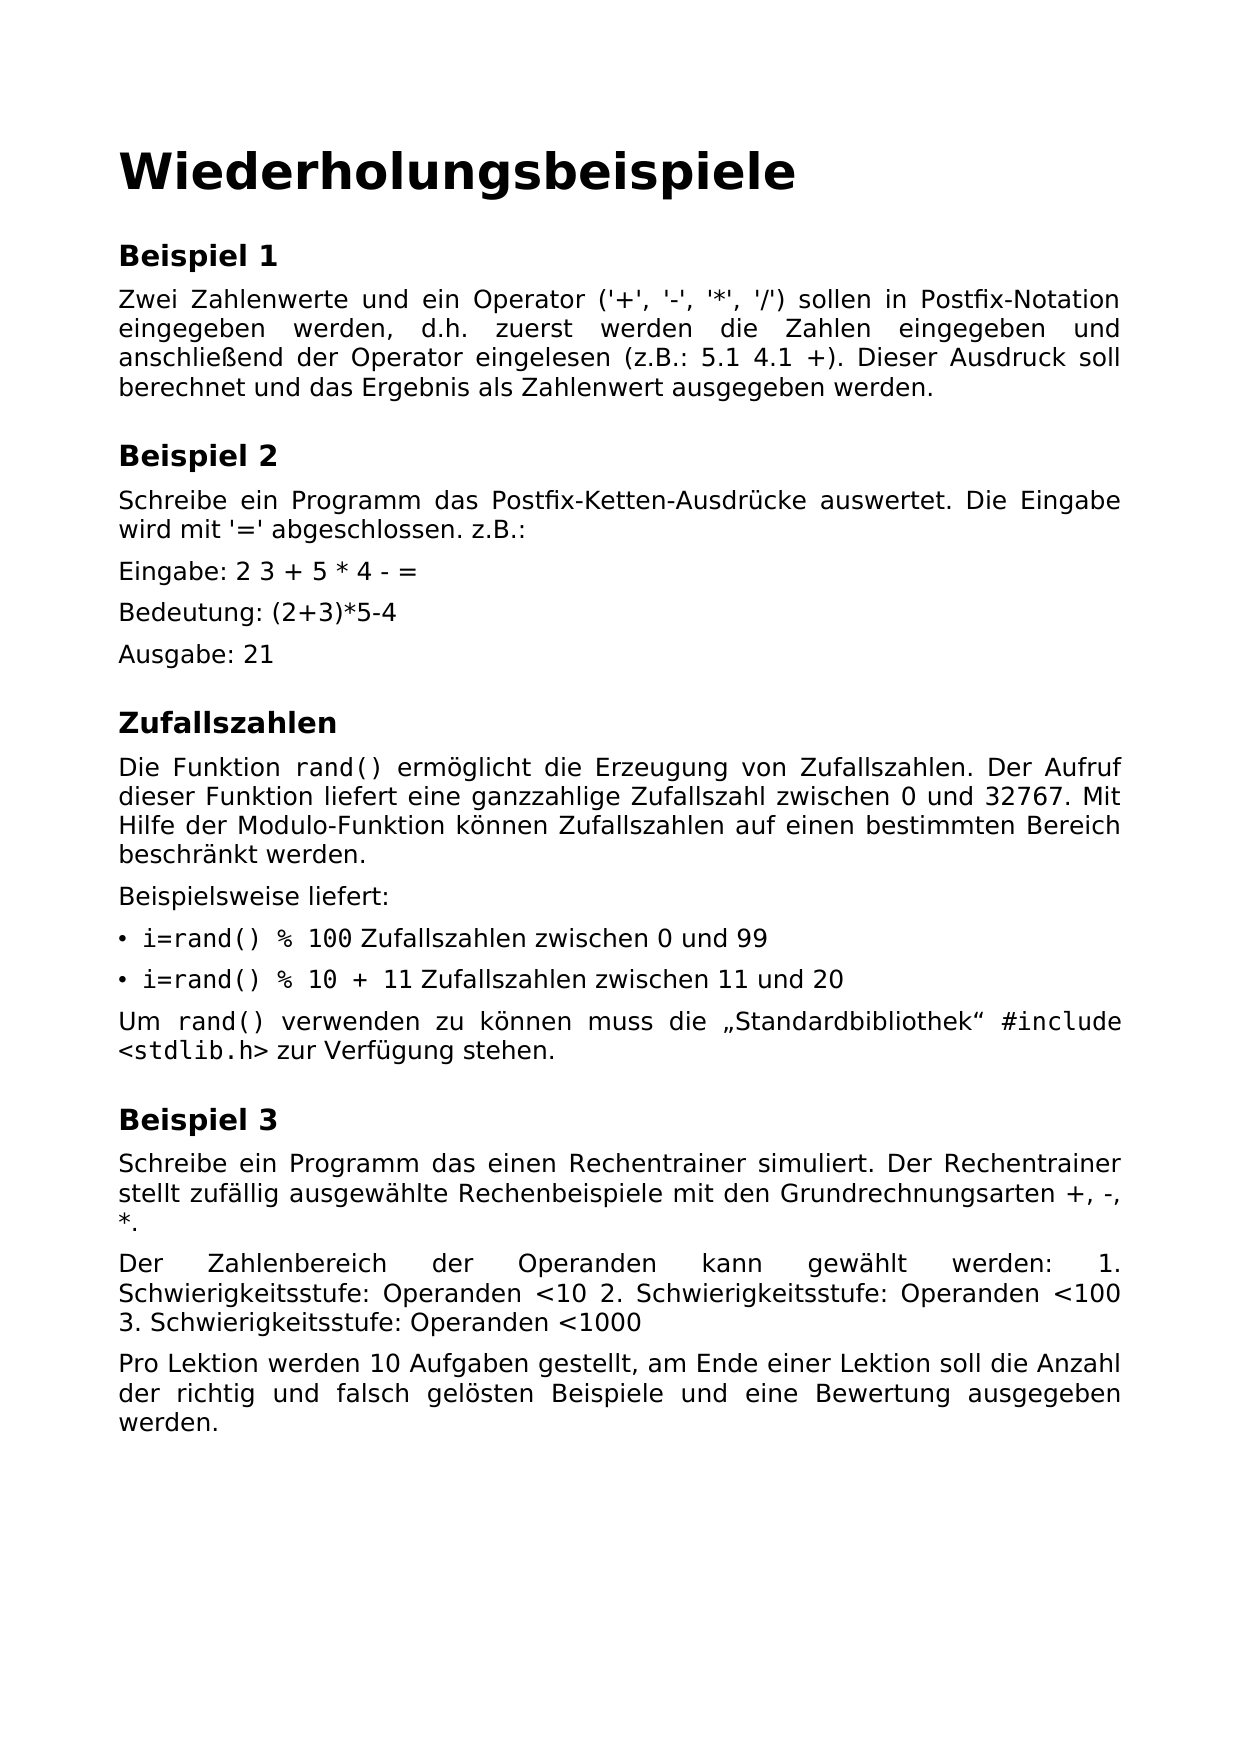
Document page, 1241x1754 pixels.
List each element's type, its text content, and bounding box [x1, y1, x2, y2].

text Beispielsweise liefert: [118, 882, 1122, 912]
text Der Zahlenbereich der Operanden kann gewählt werden: 1. Schwierigkeitsstufe: Operanden <10 2. Schwierigkeitsstufe: Operanden <100 3. Schwierigkeitsstufe: Operanden <1000 [118, 1250, 1122, 1337]
text Zwei Zahlenwerte und ein Operator ('+', '-', '*', '/') sollen in Postfix-Notation eingegeben werden, d.h. zuerst werden die Zahlen eingegeben und anschließend der Operator eingelesen (z.B.: 5.1 4.1 +). Dieser Ausdruck soll berechnet und das Ergebnis als Zahlenwert ausgegeben werden. [118, 285, 1122, 402]
subtitle Beispiel 1 [118, 239, 1122, 273]
text Pro Lektion werden 10 Aufgaben gestellt, am Ende einer Lektion soll die Anzahl der richtig und falsch gelösten Beispiele und eine Bewertung ausgegeben werden. [118, 1350, 1122, 1437]
text Ausgabe: 21 [118, 640, 1122, 669]
subtitle Beispiel 3 [118, 1103, 1122, 1137]
text Die Funktion rand() ermöglicht die Erzeugung von Zufallszahlen. Der Aufruf dieser Funktion liefert eine ganzzahlige Zufallszahl zwischen 0 und 32767. Mit Hilfe der Modulo-Funktion können Zufallszahlen auf einen bestimmten Bereich beschränkt werden. [118, 753, 1122, 870]
subtitle Zufallszahlen [118, 707, 1122, 741]
subtitle Wiederholungsbeispiele [118, 143, 1122, 201]
text Schreibe ein Programm das einen Rechentrainer simuliert. Der Rechentrainer stellt zufällig ausgewählte Rechenbeispiele mit den Grundrechnungsarten +, -, *. [118, 1150, 1122, 1237]
list i=rand() % 100 Zufallszahlen zwischen 0 und 99 [118, 924, 1122, 953]
text Bedeutung: (2+3)*5-4 [118, 598, 1122, 628]
list i=rand() % 10 + 11 Zufallszahlen zwischen 11 und 20 [118, 966, 1122, 995]
text Eingabe: 2 3 + 5 * 4 - = [118, 557, 1122, 586]
text Schreibe ein Programm das Postfix-Ketten-Ausdrücke auswertet. Die Eingabe wird mit '=' abgeschlossen. z.B.: [118, 486, 1122, 544]
text Um rand() verwenden zu können muss die „Standardbibliothek“ #include <stdlib.h> zur Verfügung stehen. [118, 1007, 1122, 1066]
subtitle Beispiel 2 [118, 439, 1122, 473]
